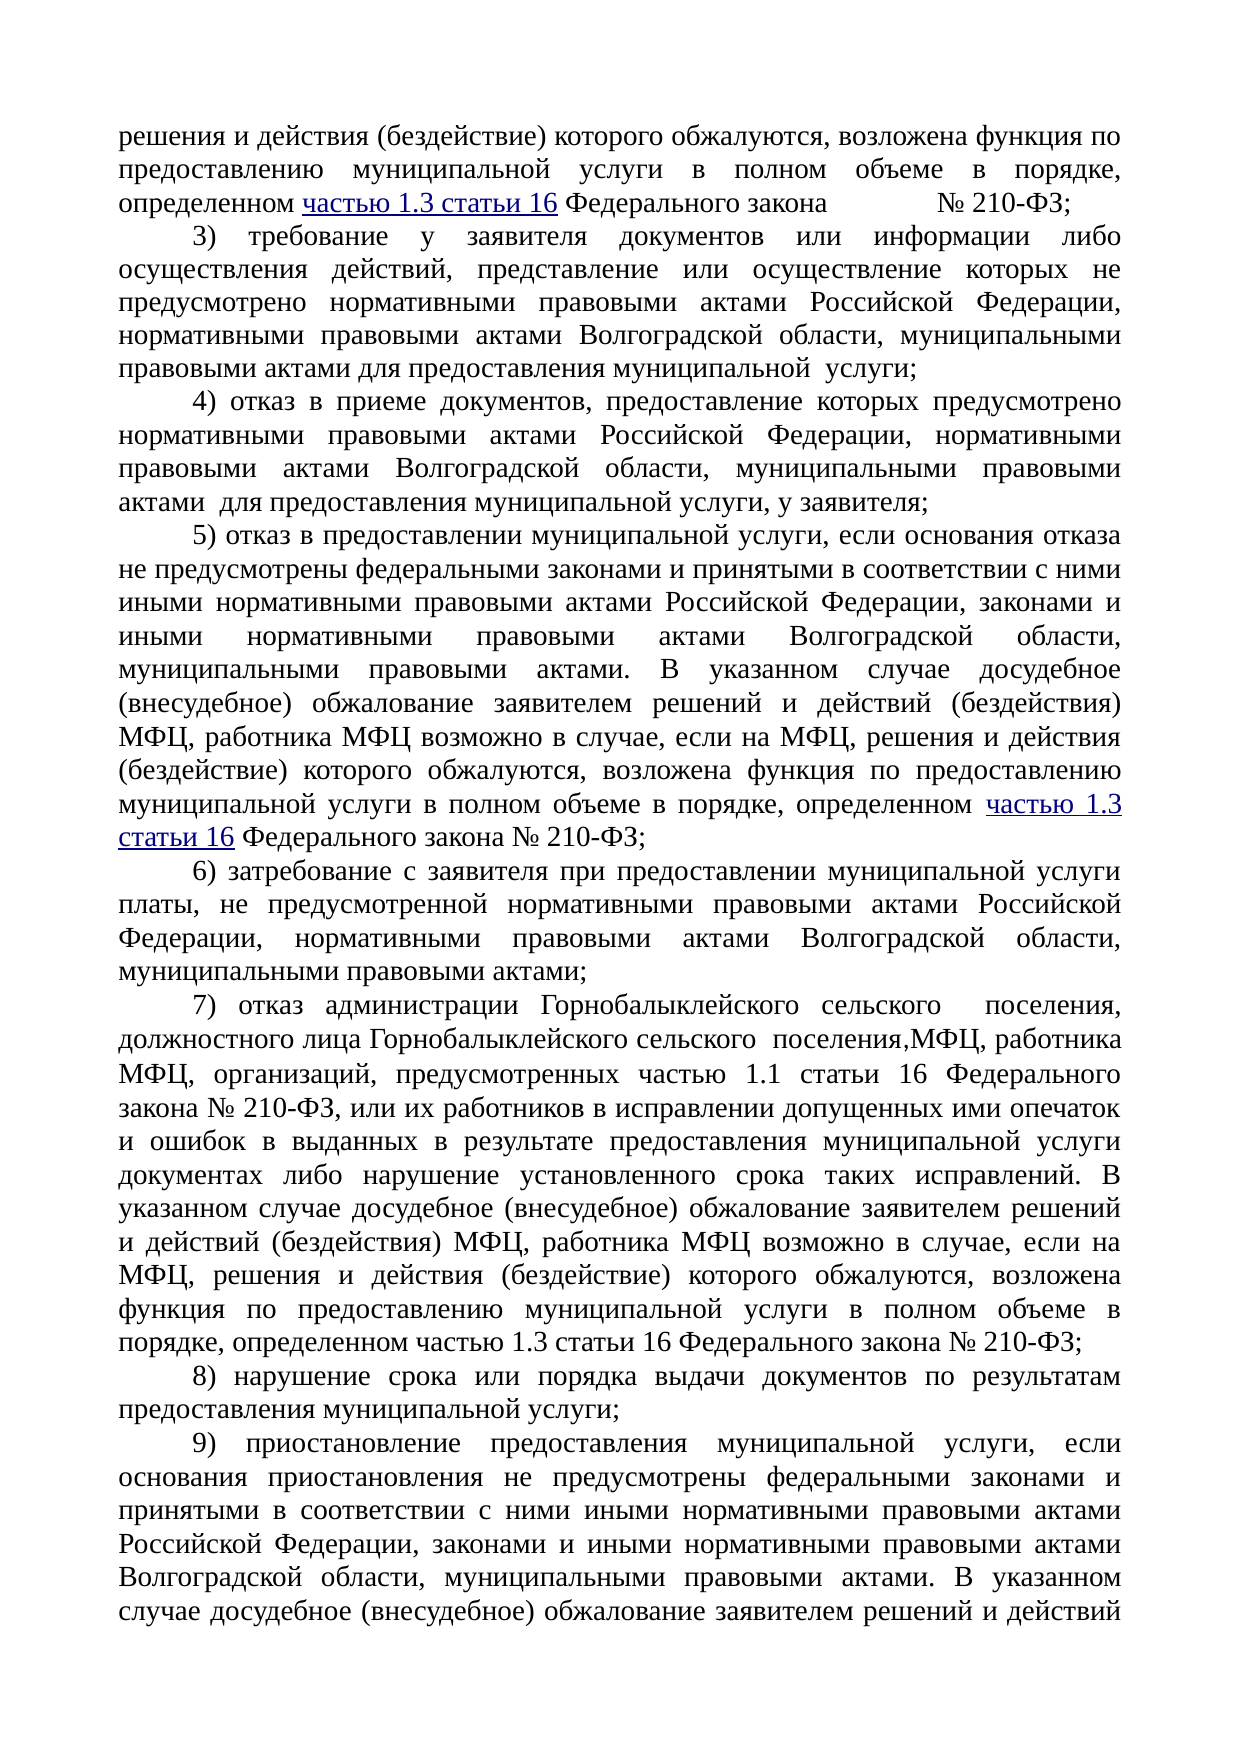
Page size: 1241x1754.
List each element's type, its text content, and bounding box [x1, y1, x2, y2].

text 9) приостановление предоставления муниципальной услуги, если основания приостановления не предусмотрены федеральными законами и принятыми в соответствии с ними иными нормативными правовыми актами Российской Федерации, законами и иными нормативными правовыми актами Волгоградской области, муниципальными правовыми актами. В указанном случае досудебное (внесудебное) обжалование заявителем решений и действий [118, 1425, 1122, 1626]
text 5) отказ в предоставлении муниципальной услуги, если основания отказа не предусмотрены федеральными законами и принятыми в соответствии с ними иными нормативными правовыми актами Российской Федерации, законами и иными нормативными правовыми актами Волгоградской области, муниципальными правовыми актами. В указанном случае досудебное (внесудебное) обжалование заявителем решений и действий (бездействия) МФЦ, работника МФЦ возможно в случае, если на МФЦ, решения и действия (бездействие) которого обжалуются, возложена функция по предоставлению муниципальной услуги в полном объеме в порядке, определенном частью 1.3 статьи 16 Федерального закона № 210-ФЗ; [118, 517, 1122, 853]
text 6) затребование с заявителя при предоставлении муниципальной услуги платы, не предусмотренной нормативными правовыми актами Российской Федерации, нормативными правовыми актами Волгоградской области, муниципальными правовыми актами; [118, 853, 1122, 987]
text 8) нарушение срока или порядка выдачи документов по результатам предоставления муниципальной услуги; [118, 1358, 1122, 1425]
text 4) отказ в приеме документов, предоставление которых предусмотрено нормативными правовыми актами Российской Федерации, нормативными правовыми актами Волгоградской области, муниципальными правовыми актами для предоставления муниципальной услуги, у заявителя; [118, 383, 1122, 517]
text 3) требование у заявителя документов или информации либо осуществления действий, представление или осуществление которых не предусмотрено нормативными правовыми актами Российской Федерации, нормативными правовыми актами Волгоградской области, муниципальными правовыми актами для предоставления муниципальной услуги; [118, 219, 1122, 383]
text 7) отказ администрации Горнобалыклейского сельского поселения, должностного лица Горнобалыклейского сельского поселения,МФЦ, работника МФЦ, организаций, предусмотренных частью 1.1 статьи 16 Федерального закона № 210-ФЗ, или их работников в исправлении допущенных ими опечаток и ошибок в выданных в результате предоставления муниципальной услуги документах либо нарушение установленного срока таких исправлений. В указанном случае досудебное (внесудебное) обжалование заявителем решений и действий (бездействия) МФЦ, работника МФЦ возможно в случае, если на МФЦ, решения и действия (бездействие) которого обжалуются, возложена функция по предоставлению муниципальной услуги в полном объеме в порядке, определенном частью 1.3 статьи 16 Федерального закона № 210-ФЗ; [118, 987, 1122, 1358]
text решения и действия (бездействие) которого обжалуются, возложена функция по предоставлению муниципальной услуги в полном объеме в порядке, определенном частью 1.3 статьи 16 Федерального закона № 210-ФЗ; [118, 118, 1122, 219]
